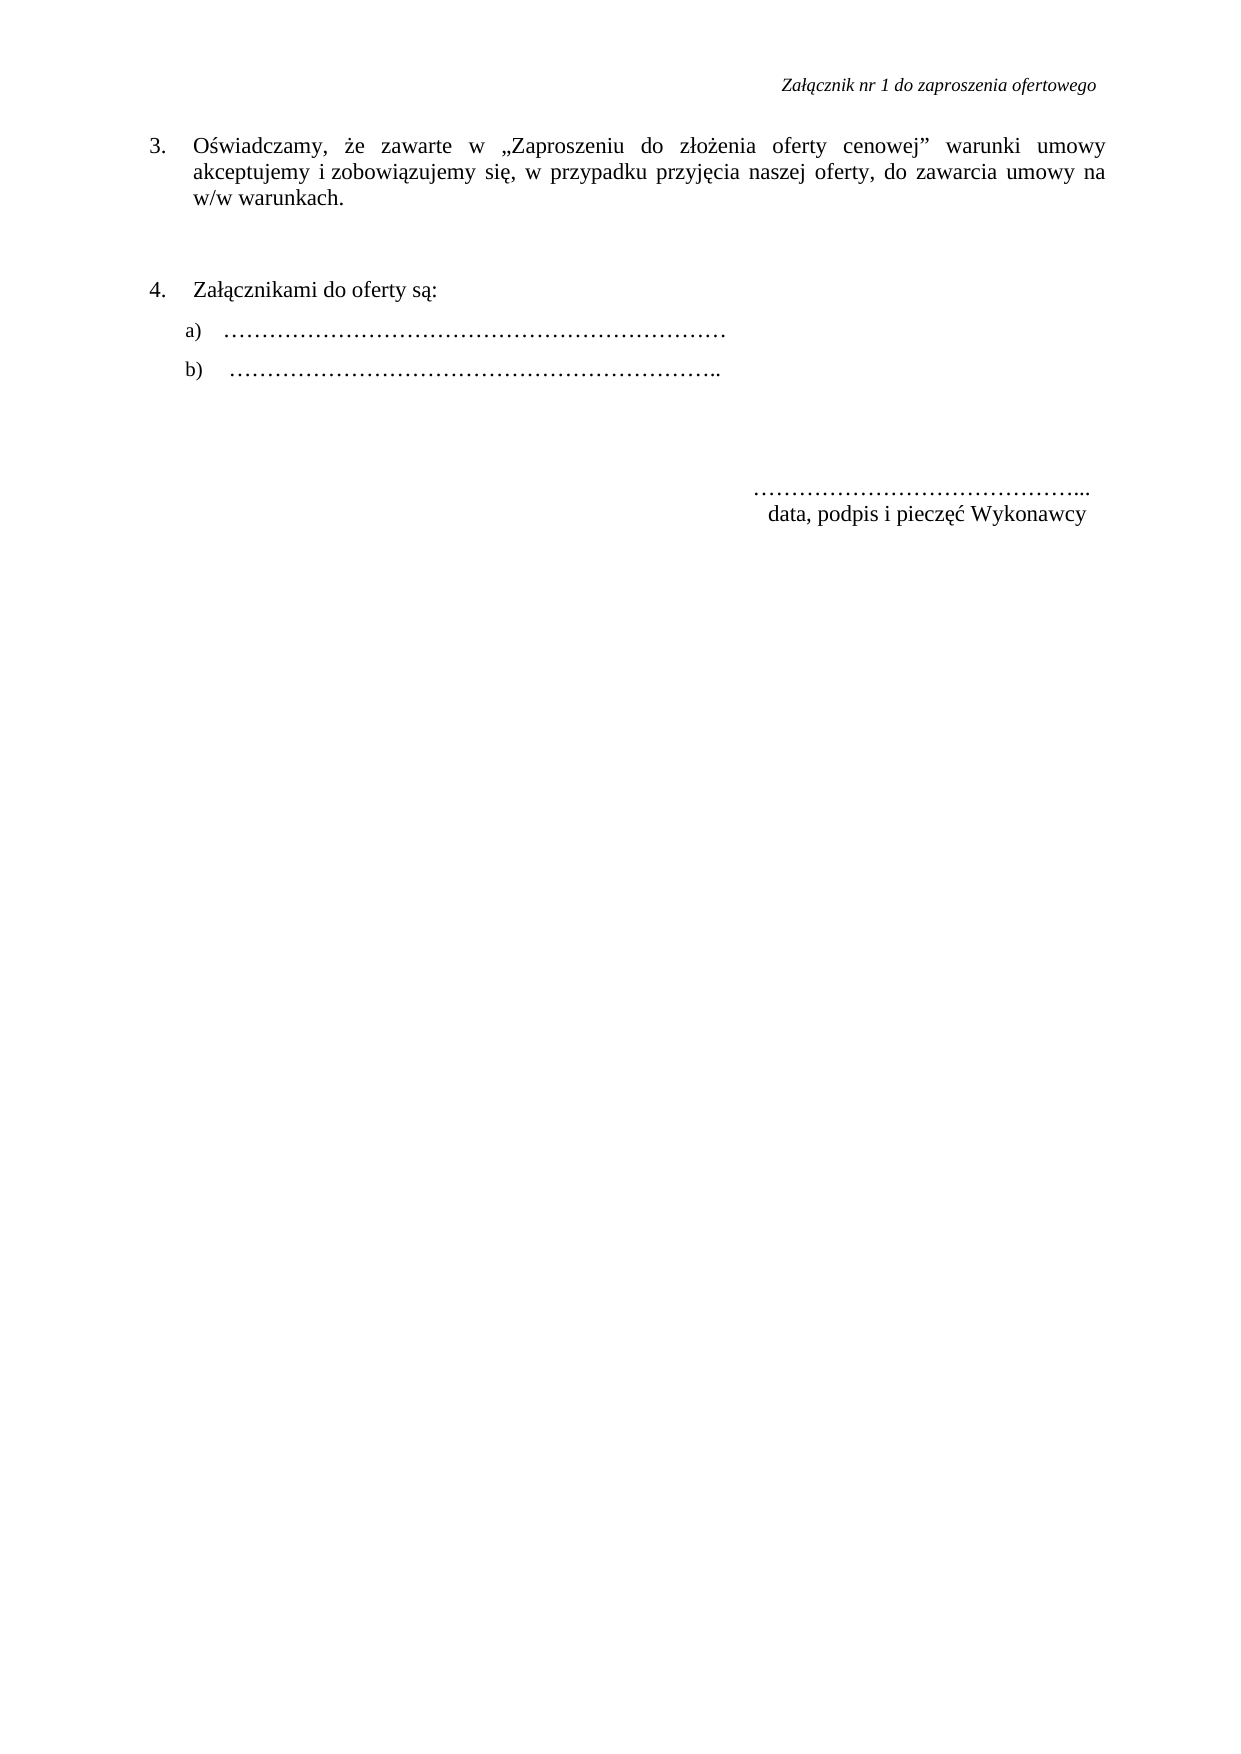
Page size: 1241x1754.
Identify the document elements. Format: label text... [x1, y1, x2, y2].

text 4. Załącznikami do oferty są: [149, 277, 1107, 303]
text data, podpis i pieczęć Wykonawcy [768, 500, 1107, 527]
list ………………………………………………………… [185, 316, 1107, 342]
text ……………………………………... [148, 474, 1107, 500]
text 3. Oświadczamy, że zawarte w „Zaproszeniu do złożenia oferty cenowej” warunki umowy akceptujemy i zobowiązujemy się, w przypadku przyjęcia naszej oferty, do zawarcia umowy na w/w warunkach. [149, 132, 1107, 211]
list ……………………………………………………….. [185, 356, 1107, 382]
